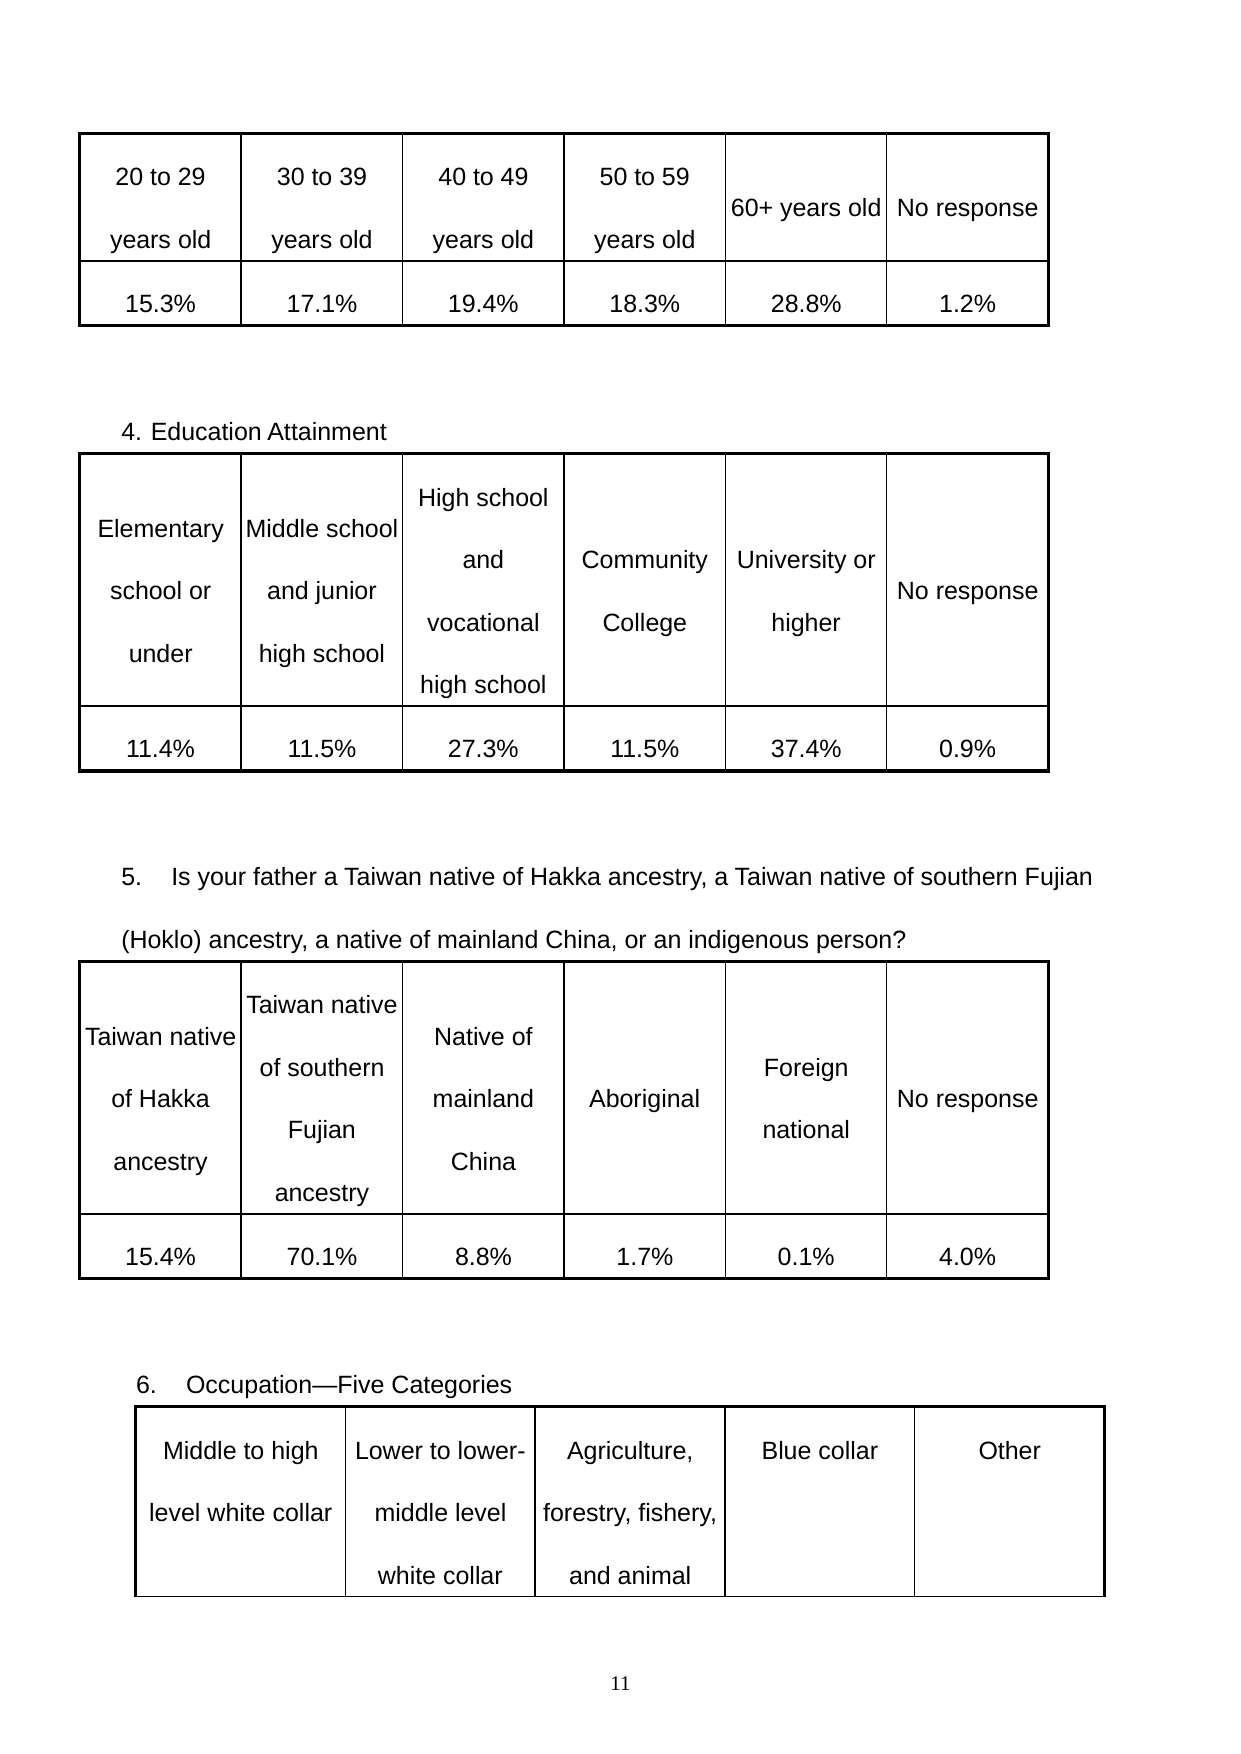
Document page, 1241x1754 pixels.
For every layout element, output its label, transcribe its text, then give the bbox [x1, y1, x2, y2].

table_cell 28.8% [726, 262, 886, 324]
table_cell 19.4% [403, 262, 563, 324]
table_header Community College [565, 455, 725, 705]
table_cell 17.1% [242, 262, 402, 324]
table_header Other [915, 1408, 1103, 1596]
table_header 60+ years old [726, 135, 886, 260]
table_cell 11.5% [565, 707, 725, 769]
table_cell 4.0% [887, 1215, 1047, 1277]
table_header 20 to 29 years old [81, 135, 240, 260]
table_header No response [887, 455, 1047, 705]
table_header 40 to 49 years old [403, 135, 563, 260]
list Is your father a Taiwan native of Hakka ancestry, a Taiwan native of southern Fujian (Hoklo) ancestry, a native of mainland China, or an indigenous person? [121, 835, 1094, 960]
table_header No response [887, 963, 1047, 1213]
table_cell 27.3% [403, 707, 563, 769]
table_cell 11.4% [81, 707, 240, 769]
table_header Blue collar [726, 1408, 914, 1596]
table_cell 0.1% [726, 1215, 886, 1277]
table_cell 11.5% [242, 707, 402, 769]
table_header 30 to 39 years old [242, 135, 402, 260]
table_header University or higher [726, 455, 886, 705]
table_cell 15.4% [81, 1215, 240, 1277]
table_cell 18.3% [565, 262, 725, 324]
table_header Foreign national [726, 963, 886, 1213]
table_cell 70.1% [242, 1215, 402, 1277]
table_cell 1.2% [887, 262, 1047, 324]
table_cell 37.4% [726, 707, 886, 769]
table_cell 1.7% [565, 1215, 725, 1277]
table_cell 0.9% [887, 707, 1047, 769]
table_header Middle school and junior high school [242, 455, 402, 705]
table_header Taiwan native of southern Fujian ancestry [242, 963, 402, 1213]
table_header Lower to lower-middle level white collar [346, 1408, 534, 1596]
table_header 50 to 59 years old [565, 135, 725, 260]
table_header No response [887, 135, 1047, 260]
table_header Middle to high level white collar [137, 1408, 345, 1596]
table_header High school and vocational high school [403, 455, 563, 705]
table_header Native of mainland China [403, 963, 563, 1213]
table_header Elementary school or under [81, 455, 240, 705]
table_header Taiwan native of Hakka ancestry [81, 963, 240, 1213]
table_header Agriculture, forestry, fishery, and animal [536, 1408, 724, 1596]
table_cell 8.8% [403, 1215, 563, 1277]
list Education Attainment [121, 389, 1094, 452]
table_header Aboriginal [565, 963, 725, 1213]
list Occupation—Five Categories [136, 1343, 1094, 1405]
table_cell 15.3% [81, 262, 240, 324]
